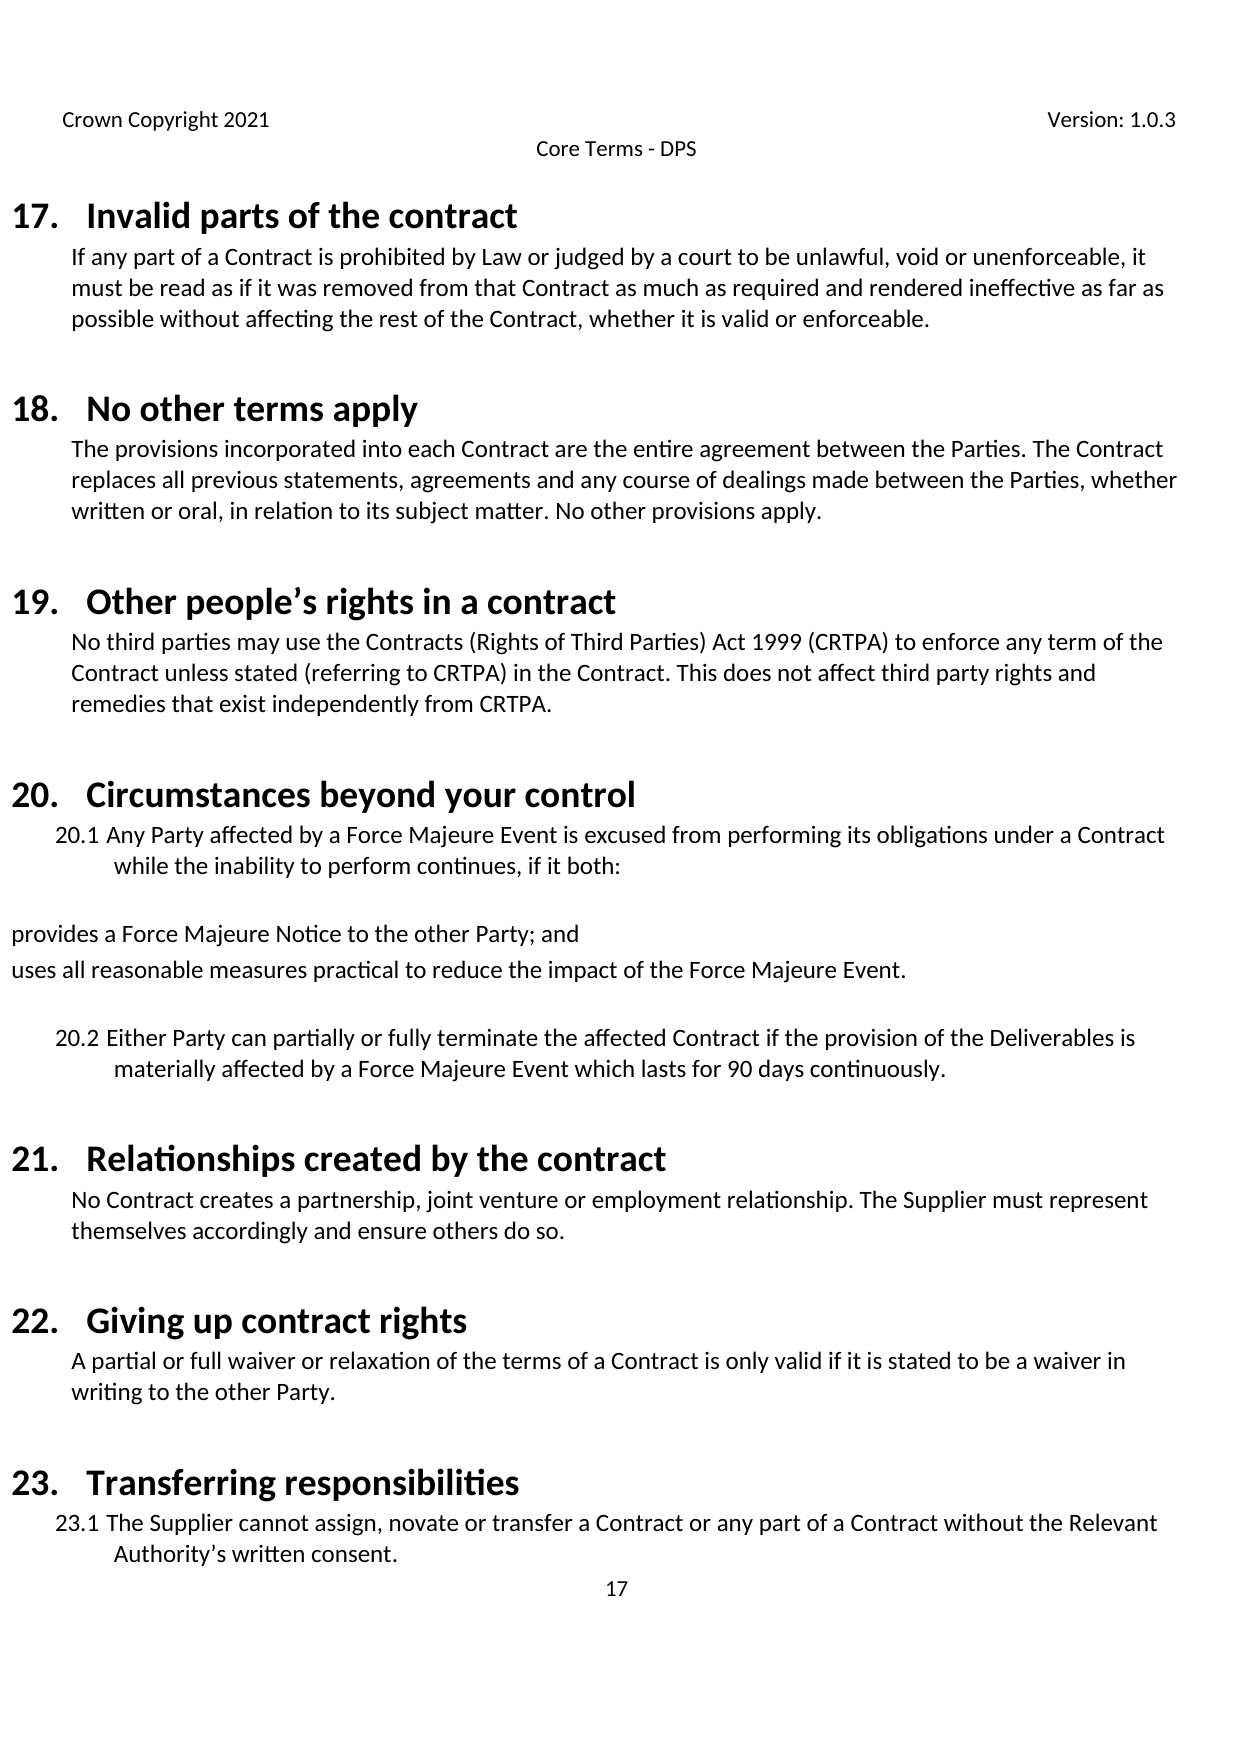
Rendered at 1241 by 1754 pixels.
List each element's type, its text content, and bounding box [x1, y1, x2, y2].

text The provisions incorporated into each Contract are the entire agreement between the Parties. The Contract replaces all previous statements, agreements and any course of dealings made between the Parties, whether written or oral, in relation to its subject matter. No other provisions apply. [71, 433, 1180, 526]
text 23.1 The Supplier cannot assign, novate or transfer a Contract or any part of a Contract without the Relevant Authority’s written consent. [55, 1507, 1180, 1569]
list uses all reasonable measures practical to reduce the impact of the Force Majeure Event. [0, 954, 1180, 984]
subtitle Giving up contract rights [11, 1297, 1181, 1343]
text If any part of a Contract is prohibited by Law or judged by a court to be unlawful, void or unenforceable, it must be read as if it was removed from that Contract as much as required and rendered ineffective as far as possible without affecting the rest of the Contract, whether it is valid or enforceable. [71, 241, 1180, 333]
text No Contract creates a partnership, joint venture or employment relationship. The Supplier must represent themselves accordingly and ensure others do so. [71, 1184, 1180, 1245]
subtitle No other terms apply [11, 385, 1181, 431]
text A partial or full waiver or relaxation of the terms of a Contract is only valid if it is stated to be a waiver in writing to the other Party. [71, 1346, 1180, 1407]
subtitle Relationships created by the contract [11, 1135, 1181, 1181]
text No third parties may use the Contracts (Rights of Third Parties) Act 1999 (CRTPA) to enforce any term of the Contract unless stated (referring to CRTPA) in the Contract. This does not affect third party rights and remedies that exist independently from CRTPA. [71, 626, 1180, 719]
subtitle Invalid parts of the contract [11, 192, 1181, 238]
subtitle Transferring responsibilities [11, 1459, 1181, 1504]
list provides a Force Majeure Notice to the other Party; and [0, 918, 1180, 949]
text 20.2 Either Party can partially or fully terminate the affected Contract if the provision of the Deliverables is materially affected by a Force Majeure Event which lasts for 90 days continuously. [55, 1022, 1180, 1083]
subtitle Other people’s rights in a contract [11, 578, 1181, 624]
subtitle Circumstances beyond your control [11, 771, 1181, 816]
text 20.1 Any Party affected by a Force Majeure Event is excused from performing its obligations under a Contract while the inability to perform continues, if it both: [55, 819, 1180, 881]
